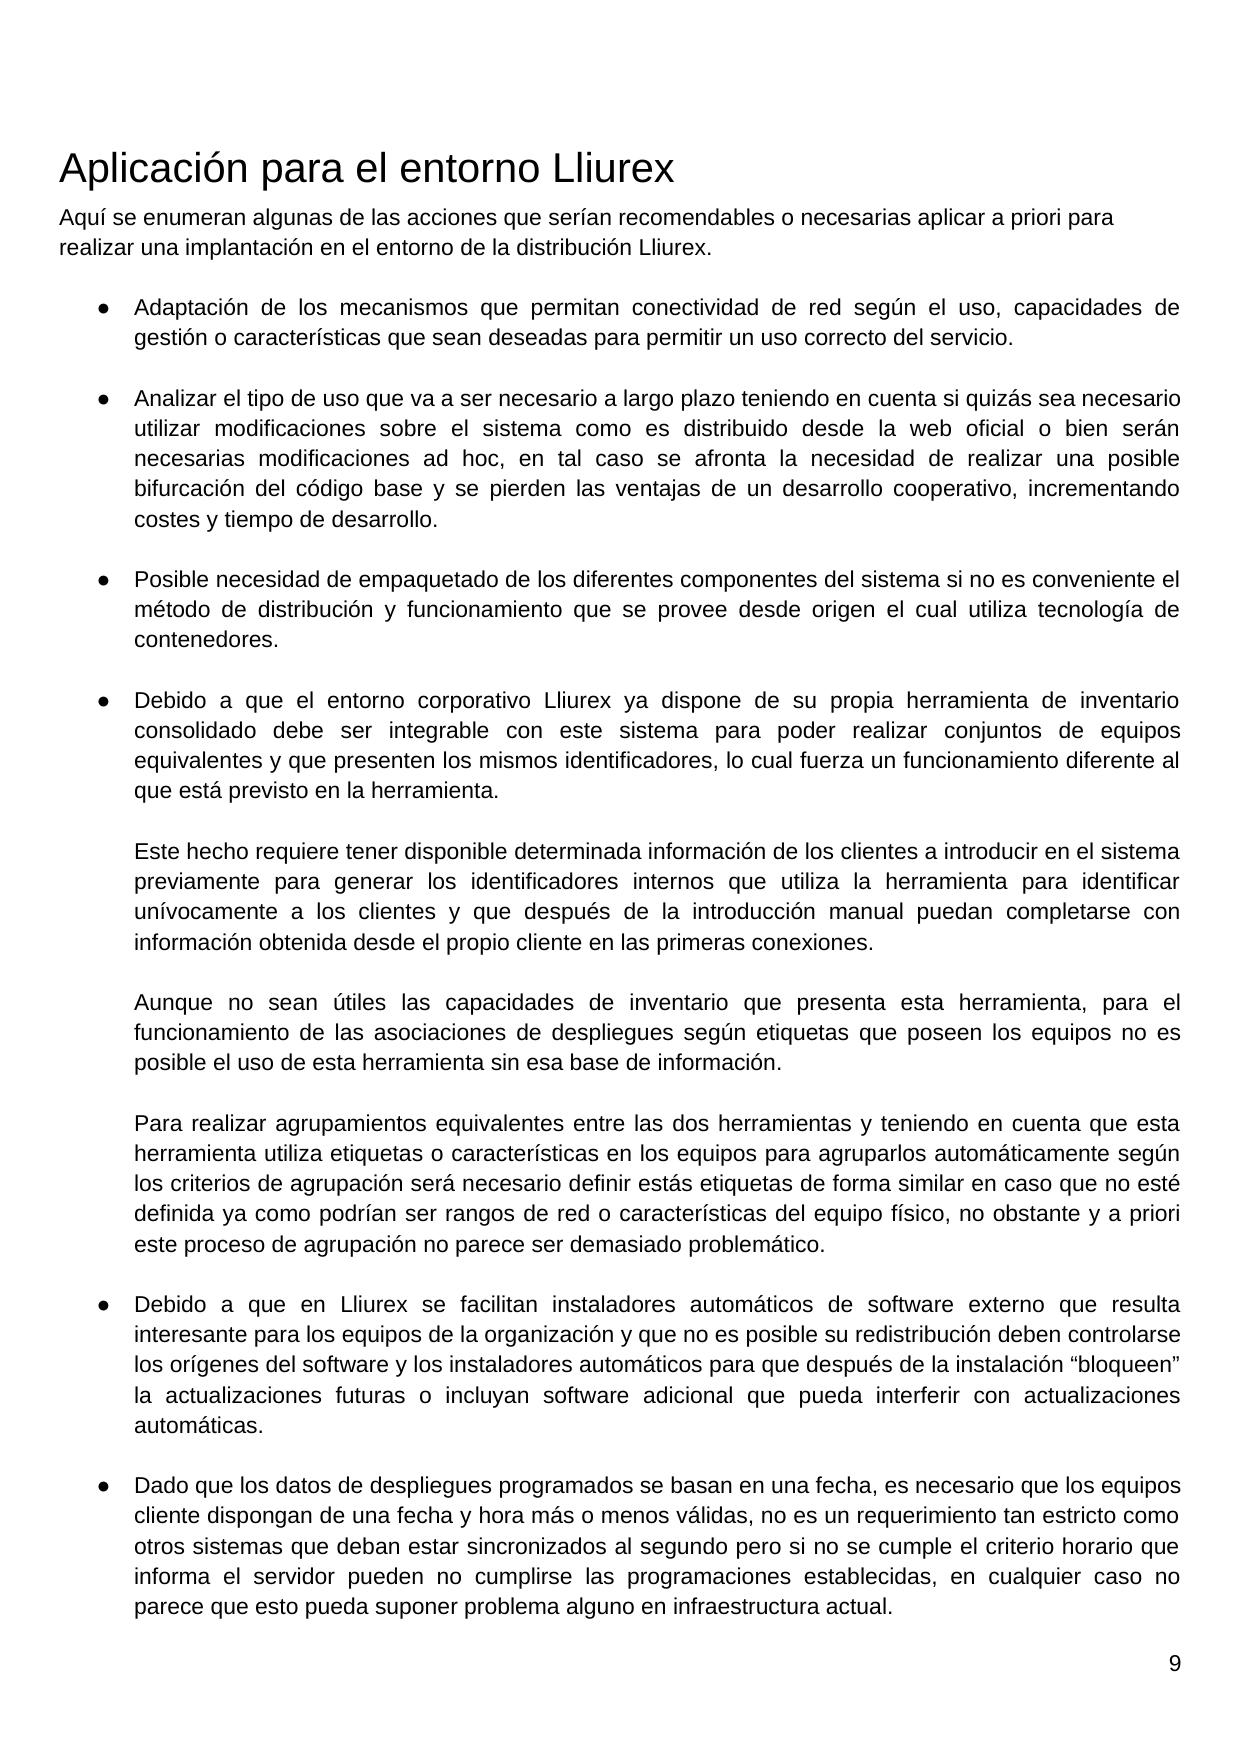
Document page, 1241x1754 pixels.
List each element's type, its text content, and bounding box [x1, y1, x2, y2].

list Debido a que el entorno corporativo Lliurex ya dispone de su propia herramienta de inventario consolidado debe ser integrable con este sistema para poder realizar conjuntos de equipos equivalentes y que presenten los mismos identificadores, lo cual fuerza un funcionamiento diferente al que está previsto en la herramienta. [96, 687, 1181, 804]
list Analizar el tipo de uso que va a ser necesario a largo plazo teniendo en cuenta si quizás sea necesario utilizar modificaciones sobre el sistema como es distribuido desde la web oficial o bien serán necesarias modificaciones ad hoc, en tal caso se afronta la necesidad de realizar una posible bifurcación del código base y se pierden las ventajas de un desarrollo cooperativo, incrementando costes y tiempo de desarrollo. [96, 385, 1181, 532]
list Debido a que en Lliurex se facilitan instaladores automáticos de software externo que resulta interesante para los equipos de la organización y que no es posible su redistribución deben controlarse los orígenes del software y los instaladores automáticos para que después de la instalación “bloqueen” la actualizaciones futuras o incluyan software adicional que pueda interferir con actualizaciones automáticas. [96, 1291, 1181, 1438]
text Aquí se enumeran algunas de las acciones que serían recomendables o necesarias aplicar a priori para realizar una implantación en el entorno de la distribución Lliurex. [59, 203, 1181, 260]
text Aunque no sean útiles las capacidades de inventario que presenta esta herramienta, para el funcionamiento de las asociaciones de despliegues según etiquetas que poseen los equipos no es posible el uso de esta herramienta sin esa base de información. [134, 989, 1181, 1076]
list Dado que los datos de despliegues programados se basan en una fecha, es necesario que los equipos cliente dispongan de una fecha y hora más o menos válidas, no es un requerimiento tan estricto como otros sistemas que deban estar sincronizados al segundo pero si no se cumple el criterio horario que informa el servidor pueden no cumplirse las programaciones establecidas, en cualquier caso no parece que esto pueda suponer problema alguno en infraestructura actual. [96, 1472, 1181, 1619]
subtitle Aplicación para el entorno Lliurex [59, 143, 1181, 191]
list Posible necesidad de empaquetado de los diferentes componentes del sistema si no es conveniente el método de distribución y funcionamiento que se provee desde origen el cual utiliza tecnología de contenedores. [96, 566, 1181, 653]
text Este hecho requiere tener disponible determinada información de los clientes a introducir en el sistema previamente para generar los identificadores internos que utiliza la herramienta para identificar unívocamente a los clientes y que después de la introducción manual puedan completarse con información obtenida desde el propio cliente en las primeras conexiones. [134, 838, 1181, 955]
text Para realizar agrupamientos equivalentes entre las dos herramientas y teniendo en cuenta que esta herramienta utiliza etiquetas o características en los equipos para agruparlos automáticamente según los criterios de agrupación será necesario definir estás etiquetas de forma similar en caso que no esté definida ya como podrían ser rangos de red o características del equipo físico, no obstante y a priori este proceso de agrupación no parece ser demasiado problemático. [134, 1110, 1181, 1257]
list Adaptación de los mecanismos que permitan conectividad de red según el uso, capacidades de gestión o características que sean deseadas para permitir un uso correcto del servicio. [96, 294, 1181, 351]
